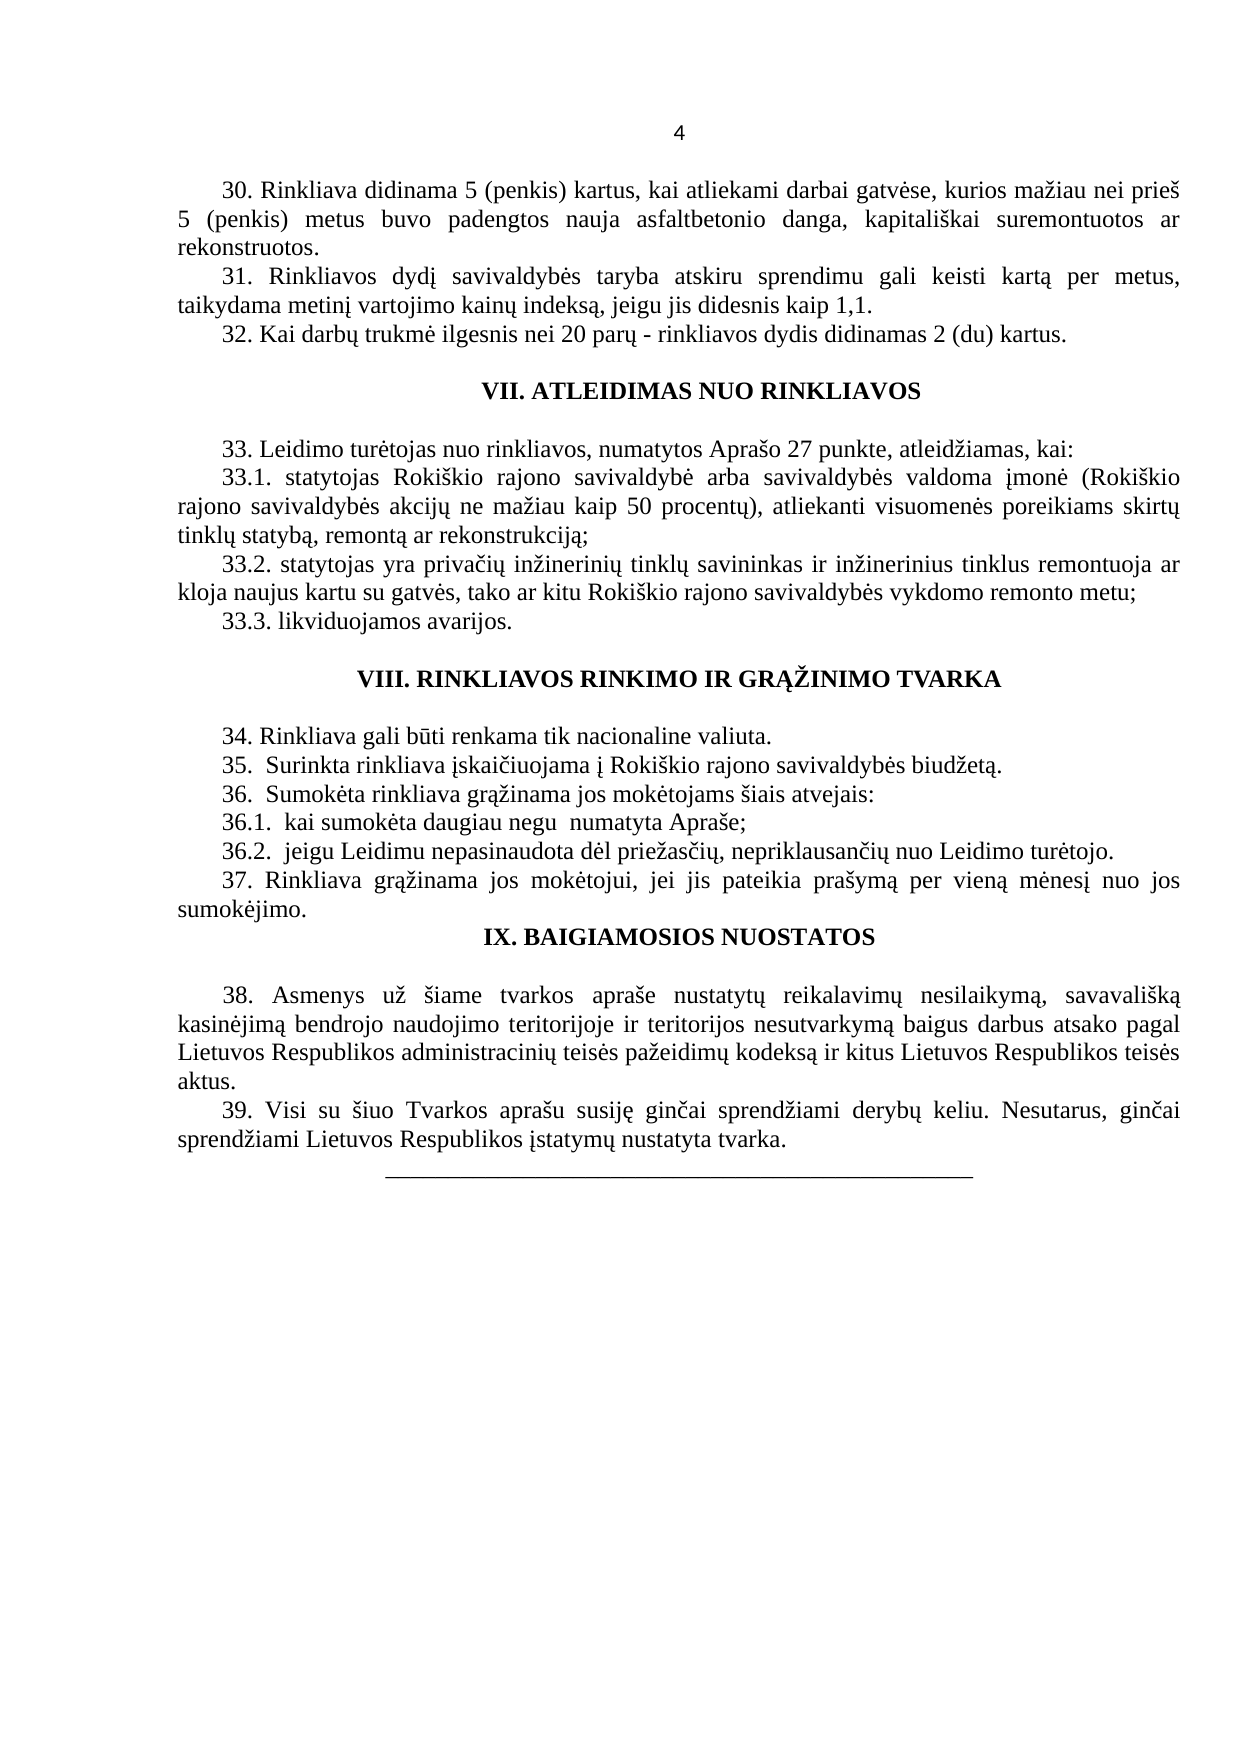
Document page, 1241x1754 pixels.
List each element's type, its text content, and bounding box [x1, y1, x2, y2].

text 36. Sumokėta rinkliava grąžinama jos mokėtojams šiais atvejais: [177, 779, 1181, 807]
text 36.2. jeigu Leidimu nepasinaudota dėl priežasčių, nepriklausančių nuo Leidimo turėtojo. [177, 836, 1181, 865]
text 36.1. kai sumokėta daugiau negu numatyta Apraše; [177, 807, 1181, 836]
text 33. Leidimo turėtojas nuo rinkliavos, numatytos Aprašo 27 punkte, atleidžiamas, kai: [177, 434, 1181, 462]
text 33.1. statytojas Rokiškio rajono savivaldybė arba savivaldybės valdoma įmonė (Rokiškio rajono savivaldybės akcijų ne mažiau kaip 50 procentų), atliekanti visuomenės poreikiams skirtų tinklų statybą, remontą ar rekonstrukciją; [177, 462, 1181, 549]
text 33.2. statytojas yra privačių inžinerinių tinklų savininkas ir inžinerinius tinklus remontuoja ar kloja naujus kartu su gatvės, tako ar kitu Rokiškio rajono savivaldybės vykdomo remonto metu; [177, 549, 1181, 606]
text 34. Rinkliava gali būti renkama tik nacionaline valiuta. [177, 721, 1181, 750]
text _______________________________________________ [177, 1152, 1181, 1181]
text 33.3. likviduojamos avarijos. [177, 606, 1181, 635]
text 32. Kai darbų trukmė ilgesnis nei 20 parų - rinkliavos dydis didinamas 2 (du) kartus. [177, 319, 1181, 347]
text 31. Rinkliavos dydį savivaldybės taryba atskiru sprendimu gali keisti kartą per metus, taikydama metinį vartojimo kainų indeksą, jeigu jis didesnis kaip 1,1. [177, 261, 1181, 319]
text 30. Rinkliava didinama 5 (penkis) kartus, kai atliekami darbai gatvėse, kurios mažiau nei prieš 5 (penkis) metus buvo padengtos nauja asfaltbetonio danga, kapitališkai suremontuotos ar rekonstruotos. [177, 175, 1181, 261]
text IX. BAIGIAMOSIOS NUOSTATOS [177, 922, 1181, 951]
text VIII. RINKLIAVOS RINKIMO IR GRĄŽINIMO TVARKA [177, 664, 1181, 692]
text 38. Asmenys už šiame tvarkos apraše nustatytų reikalavimų nesilaikymą, savavališką kasinėjimą bendrojo naudojimo teritorijoje ir teritorijos nesutvarkymą baigus darbus atsako pagal Lietuvos Respublikos administracinių teisės pažeidimų kodeksą ir kitus Lietuvos Respublikos teisės aktus. [177, 980, 1181, 1095]
text VII. ATLEIDIMAS NUO RINKLIAVOS [177, 376, 1181, 405]
text 39. Visi su šiuo Tvarkos aprašu susiję ginčai sprendžiami derybų keliu. Nesutarus, ginčai sprendžiami Lietuvos Respublikos įstatymų nustatyta tvarka. [177, 1095, 1181, 1152]
text 35. Surinkta rinkliava įskaičiuojama į Rokiškio rajono savivaldybės biudžetą. [177, 750, 1181, 779]
text 37. Rinkliava grąžinama jos mokėtojui, jei jis pateikia prašymą per vieną mėnesį nuo jos sumokėjimo. [177, 865, 1181, 922]
